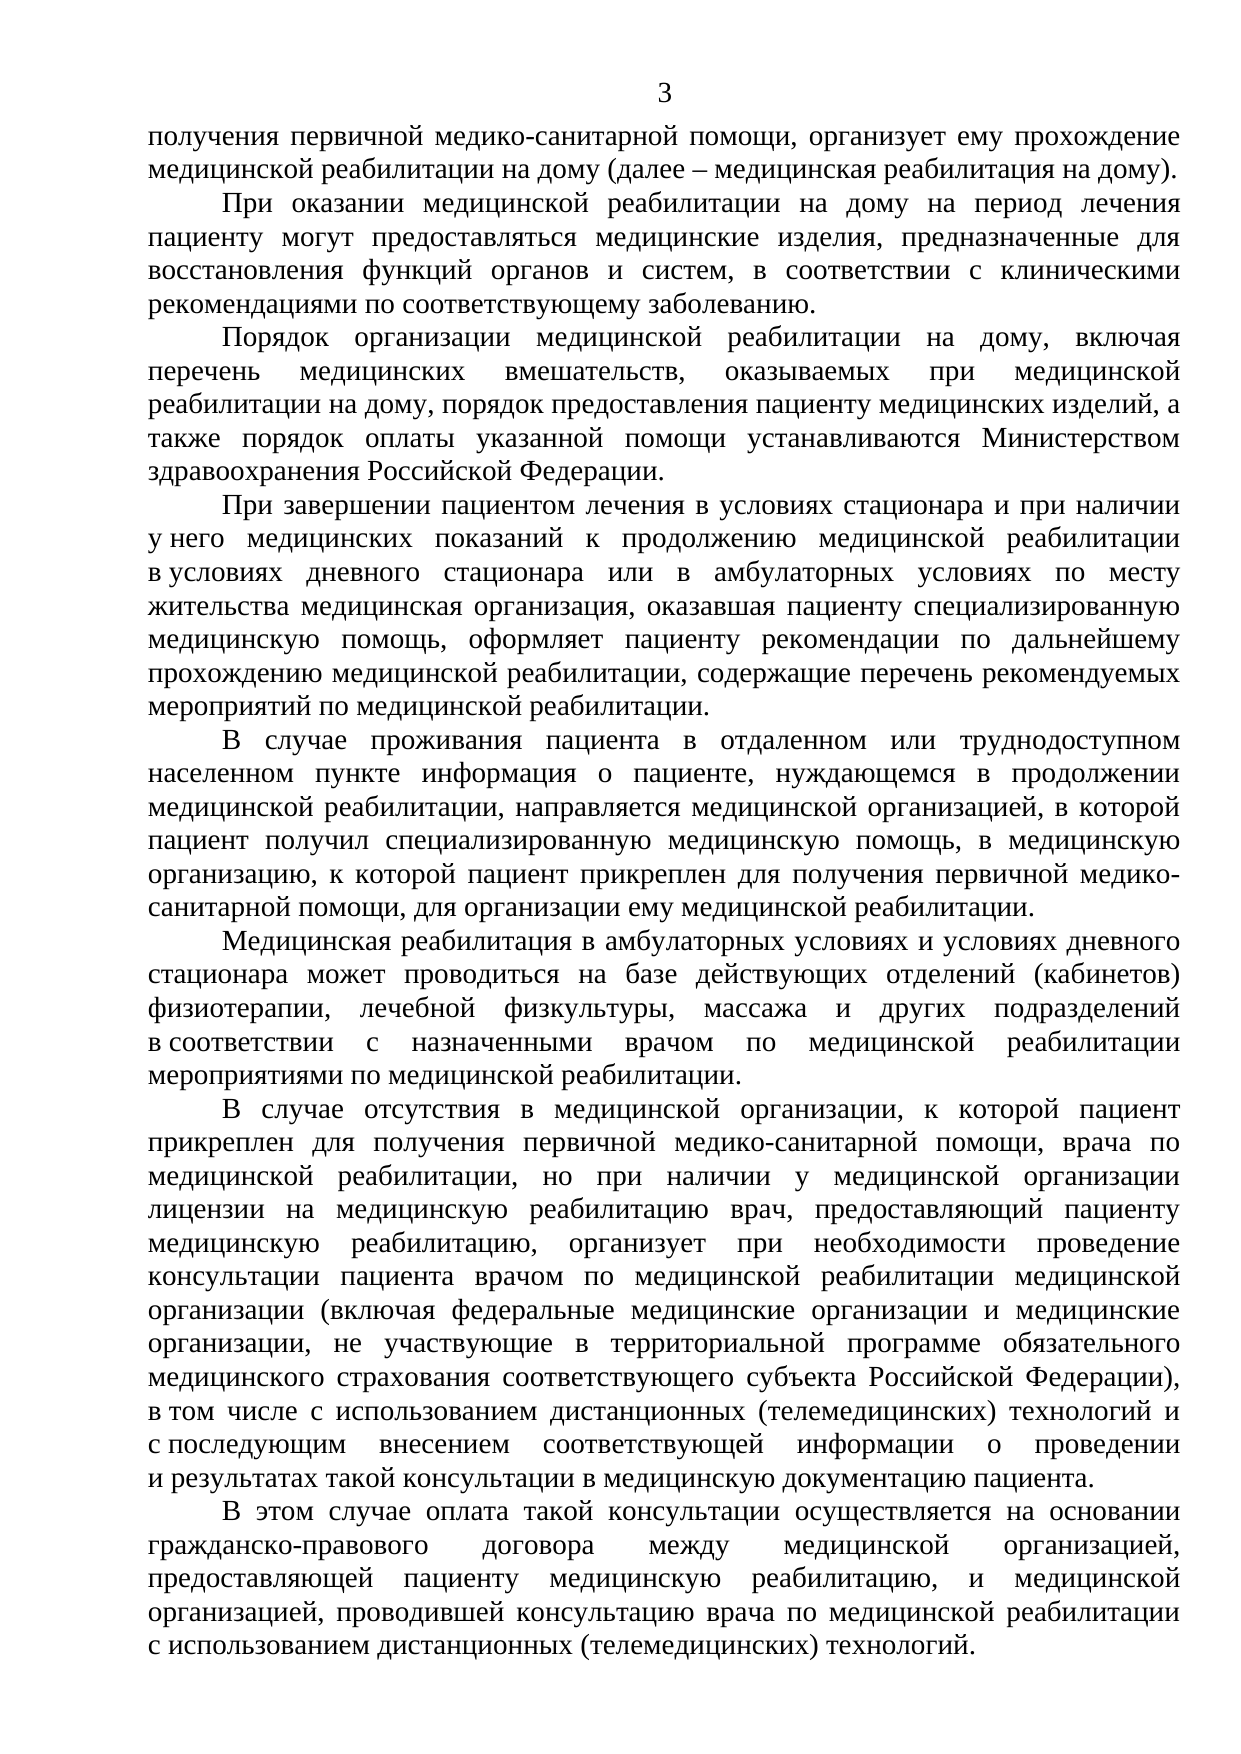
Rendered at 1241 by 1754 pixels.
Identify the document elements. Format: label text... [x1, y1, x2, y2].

text Порядок организации медицинской реабилитации на дому, включая перечень медицинских вмешательств, оказываемых при медицинской реабилитации на дому, порядок предоставления пациенту медицинских изделий, а также порядок оплаты указанной помощи устанавливаются Министерством здравоохранения Российской Федерации. [148, 319, 1181, 487]
text получения первичной медико-санитарной помощи, организует ему прохождение медицинской реабилитации на дому (далее – медицинская реабилитация на дому). [148, 118, 1181, 185]
text При оказании медицинской реабилитации на дому на период лечения пациенту могут предоставляться медицинские изделия, предназначенные для восстановления функций органов и систем, в соответствии с клиническими рекомендациями по соответствующему заболеванию. [148, 185, 1181, 319]
text В случае проживания пациента в отдаленном или труднодоступном населенном пункте информация о пациенте, нуждающемся в продолжении медицинской реабилитации, направляется медицинской организацией, в которой пациент получил специализированную медицинскую помощь, в медицинскую организацию, к которой пациент прикреплен для получения первичной медико-санитарной помощи, для организации ему медицинской реабилитации. [148, 722, 1181, 923]
text Медицинская реабилитация в амбулаторных условиях и условиях дневного стационара может проводиться на базе действующих отделений (кабинетов) физиотерапии, лечебной физкультуры, массажа и других подразделений в соответствии с назначенными врачом по медицинской реабилитации мероприятиями по медицинской реабилитации. [148, 923, 1181, 1091]
text При завершении пациентом лечения в условиях стационара и при наличии у него медицинских показаний к продолжению медицинской реабилитации в условиях дневного стационара или в амбулаторных условиях по месту жительства медицинская организация, оказавшая пациенту специализированную медицинскую помощь, оформляет пациенту рекомендации по дальнейшему прохождению медицинской реабилитации, содержащие перечень рекомендуемых мероприятий по медицинской реабилитации. [148, 487, 1181, 722]
text В этом случае оплата такой консультации осуществляется на основании гражданско-правового договора между медицинской организацией, предоставляющей пациенту медицинскую реабилитацию, и медицинской организацией, проводившей консультацию врача по медицинской реабилитации с использованием дистанционных (телемедицинских) технологий. [148, 1493, 1181, 1661]
text В случае отсутствия в медицинской организации, к которой пациент прикреплен для получения первичной медико-санитарной помощи, врача по медицинской реабилитации, но при наличии у медицинской организации лицензии на медицинскую реабилитацию врач, предоставляющий пациенту медицинскую реабилитацию, организует при необходимости проведение консультации пациента врачом по медицинской реабилитации медицинской организации (включая федеральные медицинские организации и медицинские организации, не участвующие в территориальной программе обязательного медицинского страхования соответствующего субъекта Российской Федерации), в том числе с использованием дистанционных (телемедицинских) технологий и с последующим внесением соответствующей информации о проведении и результатах такой консультации в медицинскую документацию пациента. [148, 1091, 1181, 1493]
